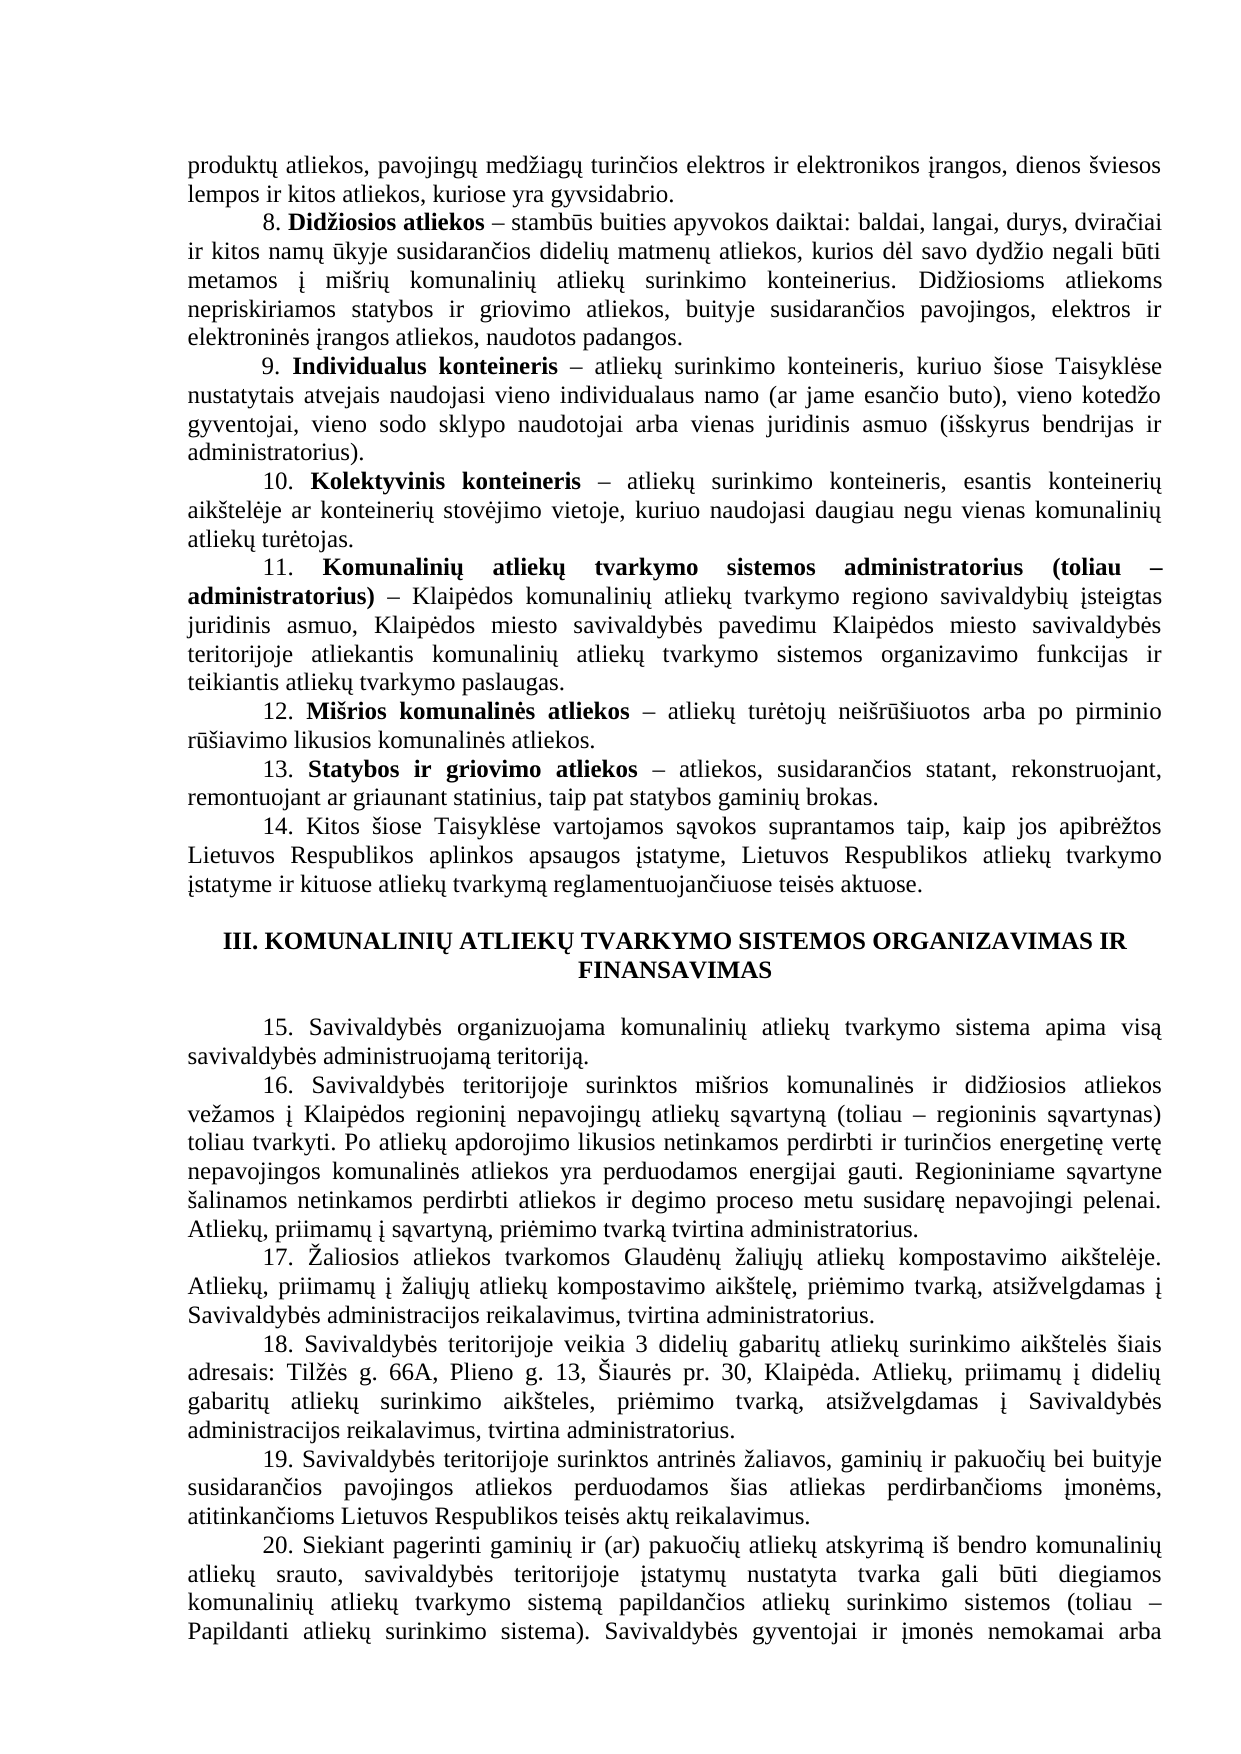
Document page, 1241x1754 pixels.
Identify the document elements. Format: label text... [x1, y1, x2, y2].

text III. KOMUNALINIŲ ATLIEKŲ TVARKYMO SISTEMOS ORGANIZAVIMAS IR FINANSAVIMAS [187, 926, 1162, 984]
text produktų atliekos, pavojingų medžiagų turinčios elektros ir elektronikos įrangos, dienos šviesos lempos ir kitos atliekos, kuriose yra gyvsidabrio. [187, 150, 1162, 207]
text 18. Savivaldybės teritorijoje veikia 3 didelių gabaritų atliekų surinkimo aikštelės šiais adresais: Tilžės g. 66A, Plieno g. 13, Šiaurės pr. 30, Klaipėda. Atliekų, priimamų į didelių gabaritų atliekų surinkimo aikšteles, priėmimo tvarką, atsižvelgdamas į Savivaldybės administracijos reikalavimus, tvirtina administratorius. [187, 1329, 1162, 1444]
text 15. Savivaldybės organizuojama komunalinių atliekų tvarkymo sistema apima visą savivaldybės administruojamą teritoriją. [187, 1012, 1162, 1070]
text 12. Mišrios komunalinės atliekos – atliekų turėtojų neišrūšiuotos arba po pirminio rūšiavimo likusios komunalinės atliekos. [187, 696, 1162, 754]
text 20. Siekiant pagerinti gaminių ir (ar) pakuočių atliekų atskyrimą iš bendro komunalinių atliekų srauto, savivaldybės teritorijoje įstatymų nustatyta tvarka gali būti diegiamos komunalinių atliekų tvarkymo sistemą papildančios atliekų surinkimo sistemos (toliau – Papildanti atliekų surinkimo sistema). Savivaldybės gyventojai ir įmonės nemokamai arba [187, 1530, 1162, 1645]
text 11. Komunalinių atliekų tvarkymo sistemos administratorius (toliau – administratorius) – Klaipėdos komunalinių atliekų tvarkymo regiono savivaldybių įsteigtas juridinis asmuo, Klaipėdos miesto savivaldybės pavedimu Klaipėdos miesto savivaldybės teritorijoje atliekantis komunalinių atliekų tvarkymo sistemos organizavimo funkcijas ir teikiantis atliekų tvarkymo paslaugas. [187, 552, 1162, 696]
text 10. Kolektyvinis konteineris – atliekų surinkimo konteineris, esantis konteinerių aikštelėje ar konteinerių stovėjimo vietoje, kuriuo naudojasi daugiau negu vienas komunalinių atliekų turėtojas. [187, 466, 1162, 552]
text 8. Didžiosios atliekos – stambūs buities apyvokos daiktai: baldai, langai, durys, dviračiai ir kitos namų ūkyje susidarančios didelių matmenų atliekos, kurios dėl savo dydžio negali būti metamos į mišrių komunalinių atliekų surinkimo konteinerius. Didžiosioms atliekoms nepriskiriamos statybos ir griovimo atliekos, buityje susidarančios pavojingos, elektros ir elektroninės įrangos atliekos, naudotos padangos. [187, 207, 1162, 351]
text 17. Žaliosios atliekos tvarkomos Glaudėnų žaliųjų atliekų kompostavimo aikštelėje. Atliekų, priimamų į žaliųjų atliekų kompostavimo aikštelę, priėmimo tvarką, atsižvelgdamas į Savivaldybės administracijos reikalavimus, tvirtina administratorius. [187, 1242, 1162, 1329]
text 14. Kitos šiose Taisyklėse vartojamos sąvokos suprantamos taip, kaip jos apibrėžtos Lietuvos Respublikos aplinkos apsaugos įstatyme, Lietuvos Respublikos atliekų tvarkymo įstatyme ir kituose atliekų tvarkymą reglamentuojančiuose teisės aktuose. [187, 811, 1162, 897]
text 13. Statybos ir griovimo atliekos – atliekos, susidarančios statant, rekonstruojant, remontuojant ar griaunant statinius, taip pat statybos gaminių brokas. [187, 754, 1162, 811]
text 16. Savivaldybės teritorijoje surinktos mišrios komunalinės ir didžiosios atliekos vežamos į Klaipėdos regioninį nepavojingų atliekų sąvartyną (toliau – regioninis sąvartynas) toliau tvarkyti. Po atliekų apdorojimo likusios netinkamos perdirbti ir turinčios energetinę vertę nepavojingos komunalinės atliekos yra perduodamos energijai gauti. Regioniniame sąvartyne šalinamos netinkamos perdirbti atliekos ir degimo proceso metu susidarę nepavojingi pelenai. Atliekų, priimamų į sąvartyną, priėmimo tvarką tvirtina administratorius. [187, 1070, 1162, 1242]
text 9. Individualus konteineris – atliekų surinkimo konteineris, kuriuo šiose Taisyklėse nustatytais atvejais naudojasi vieno individualaus namo (ar jame esančio buto), vieno kotedžo gyventojai, vieno sodo sklypo naudotojai arba vienas juridinis asmuo (išskyrus bendrijas ir administratorius). [187, 351, 1162, 466]
text 19. Savivaldybės teritorijoje surinktos antrinės žaliavos, gaminių ir pakuočių bei buityje susidarančios pavojingos atliekos perduodamos šias atliekas perdirbančioms įmonėms, atitinkančioms Lietuvos Respublikos teisės aktų reikalavimus. [187, 1444, 1162, 1530]
